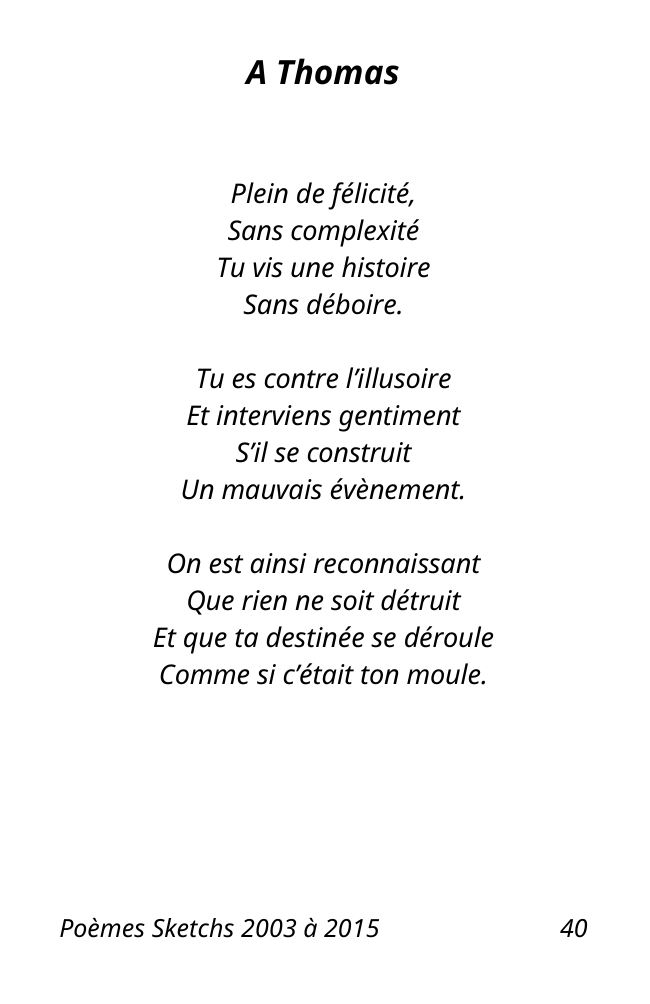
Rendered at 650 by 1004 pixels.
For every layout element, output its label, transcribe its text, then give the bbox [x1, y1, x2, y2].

text Comme si c’était ton moule. [59, 656, 591, 693]
text On est ainsi reconnaissant [59, 545, 591, 582]
text Et interviens gentiment [59, 397, 591, 434]
text Sans complexité [59, 212, 591, 249]
subtitle A Thomas [59, 49, 591, 95]
text Que rien ne soit détruit [59, 582, 591, 619]
text Plein de félicité, [59, 175, 591, 212]
text Tu es contre l’illusoire [59, 360, 591, 397]
text Tu vis une histoire [59, 249, 591, 286]
text Sans déboire. [59, 286, 591, 323]
text S’il se construit [59, 434, 591, 471]
text Un mauvais évènement. [59, 471, 591, 508]
text Et que ta destinée se déroule [59, 619, 591, 656]
